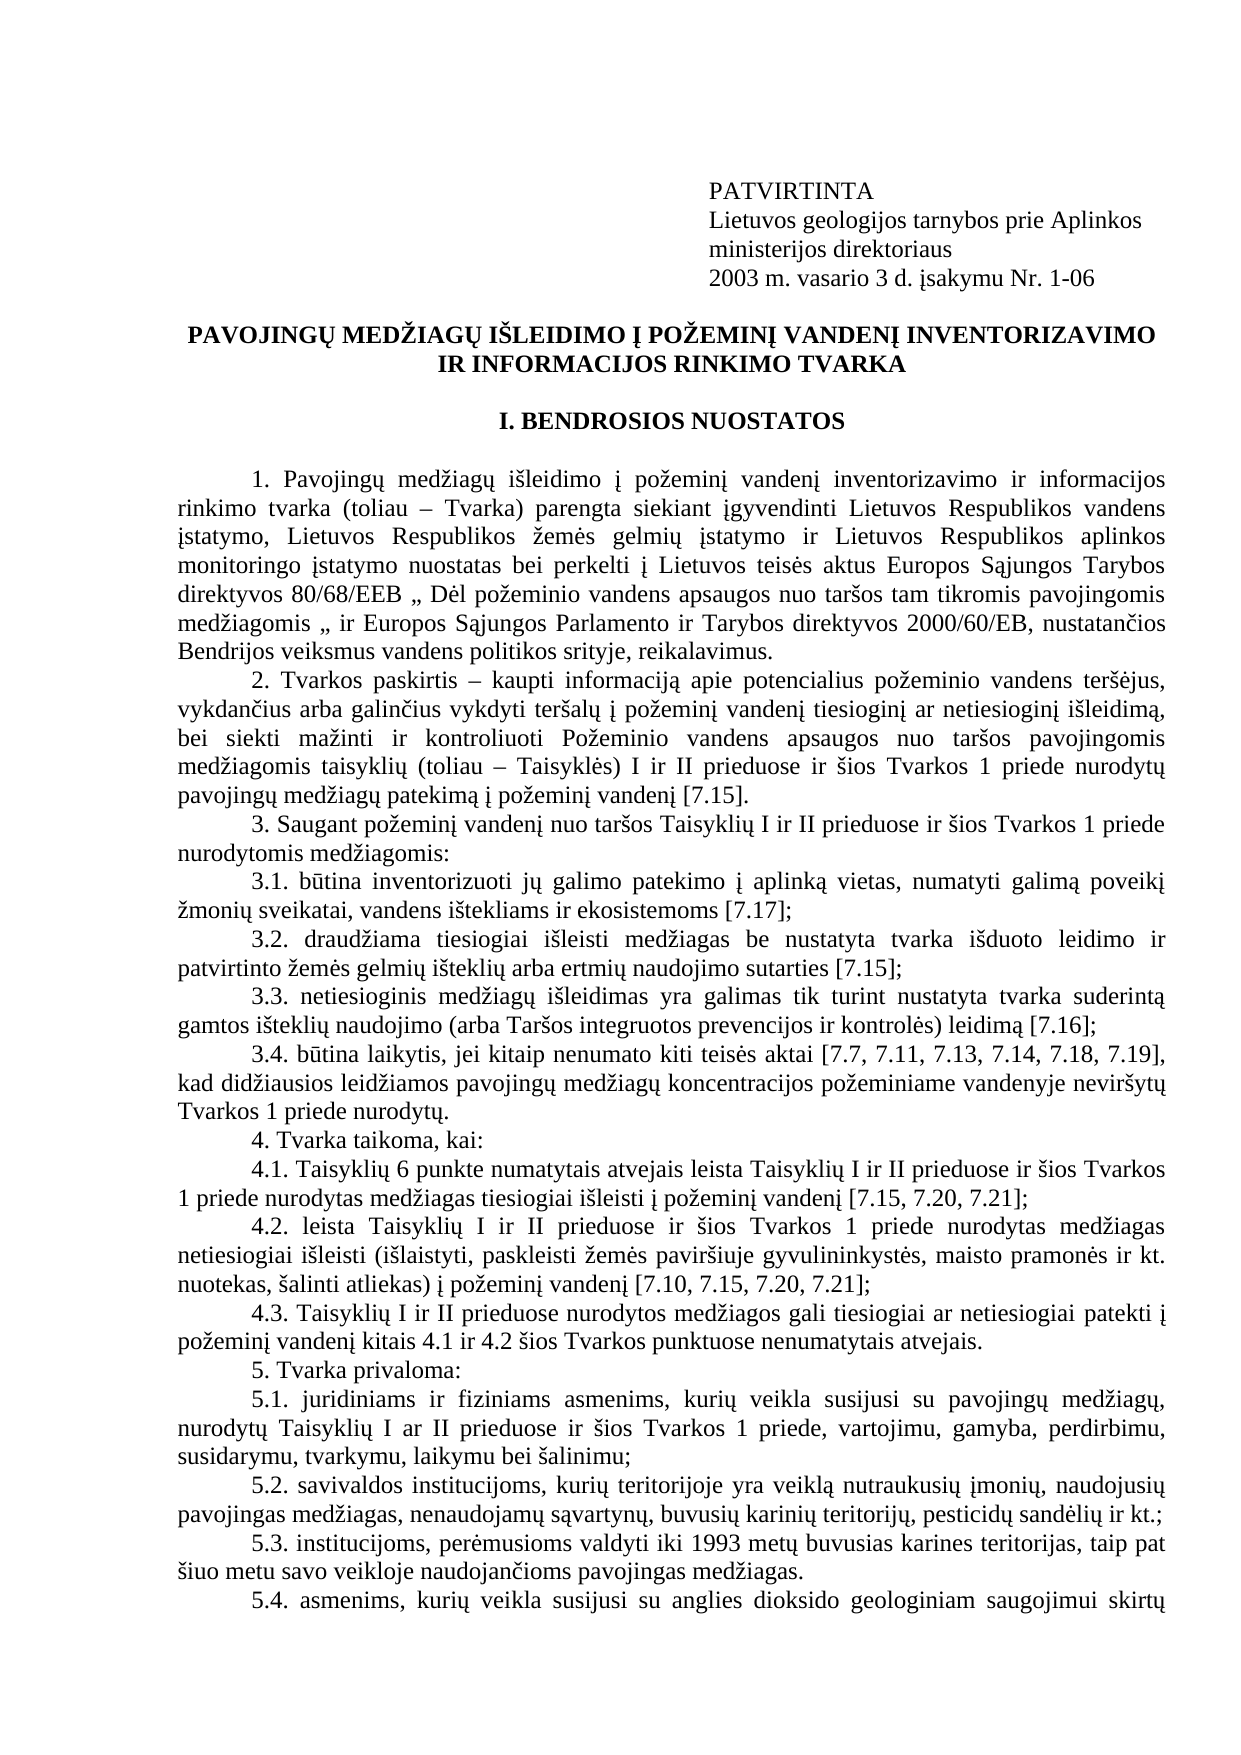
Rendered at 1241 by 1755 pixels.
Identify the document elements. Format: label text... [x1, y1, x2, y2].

text 5.4. asmenims, kurių veikla susijusi su anglies dioksido geologiniam saugojimui skirtų [177, 1585, 1167, 1614]
text 1. Pavojingų medžiagų išleidimo į požeminį vandenį inventorizavimo ir informacijos rinkimo tvarka (toliau – Tvarka) parengta siekiant įgyvendinti Lietuvos Respublikos vandens įstatymo, Lietuvos Respublikos žemės gelmių įstatymo ir Lietuvos Respublikos aplinkos monitoringo įstatymo nuostatas bei perkelti į Lietuvos teisės aktus Europos Sąjungos Tarybos direktyvos 80/68/EEB „ Dėl požeminio vandens apsaugos nuo taršos tam tikromis pavojingomis medžiagomis „ ir Europos Sąjungos Parlamento ir Tarybos direktyvos 2000/60/EB, nustatančios Bendrijos veiksmus vandens politikos srityje, reikalavimus. [177, 464, 1167, 665]
text 2. Tvarkos paskirtis – kaupti informaciją apie potencialius požeminio vandens teršėjus, vykdančius arba galinčius vykdyti teršalų į požeminį vandenį tiesioginį ar netiesioginį išleidimą, bei siekti mažinti ir kontroliuoti Požeminio vandens apsaugos nuo taršos pavojingomis medžiagomis taisyklių (toliau – Taisyklės) I ir II prieduose ir šios Tvarkos 1 priede nurodytų pavojingų medžiagų patekimą į požeminį vandenį [7.15]. [177, 665, 1167, 809]
text 5.3. institucijoms, perėmusioms valdyti iki 1993 metų buvusias karines teritorijas, taip pat šiuo metu savo veikloje naudojančioms pavojingas medžiagas. [177, 1528, 1167, 1585]
text 3.2. draudžiama tiesiogiai išleisti medžiagas be nustatyta tvarka išduoto leidimo ir patvirtinto žemės gelmių išteklių arba ertmių naudojimo sutarties [7.15]; [177, 924, 1167, 981]
text 5.2. savivaldos institucijoms, kurių teritorijoje yra veiklą nutraukusių įmonių, naudojusių pavojingas medžiagas, nenaudojamų sąvartynų, buvusių karinių teritorijų, pesticidų sandėlių ir kt.; [177, 1470, 1167, 1528]
text 4.2. leista Taisyklių I ir II prieduose ir šios Tvarkos 1 priede nurodytas medžiagas netiesiogiai išleisti (išlaistyti, paskleisti žemės paviršiuje gyvulininkystės, maisto pramonės ir kt. nuotekas, šalinti atliekas) į požeminį vandenį [7.10, 7.15, 7.20, 7.21]; [177, 1211, 1167, 1298]
text 4.3. Taisyklių I ir II prieduose nurodytos medžiagos gali tiesiogiai ar netiesiogiai patekti į požeminį vandenį kitais 4.1 ir 4.2 šios Tvarkos punktuose nenumatytais atvejais. [177, 1298, 1167, 1355]
text PAVOJINGŲ MEDŽIAGŲ IŠLEIDIMO Į POŽEMINĮ VANDENĮ INVENTORIZAVIMO IR INFORMACIJOS RINKIMO TVARKA [177, 320, 1167, 378]
text 4. Tvarka taikoma, kai: [177, 1125, 1167, 1154]
text 2003 m. vasario 3 d. įsakymu Nr. 1-06 [177, 263, 1167, 291]
text 3. Saugant požeminį vandenį nuo taršos Taisyklių I ir II prieduose ir šios Tvarkos 1 priede nurodytomis medžiagomis: [177, 809, 1167, 866]
text Lietuvos geologijos tarnybos prie Aplinkos [177, 205, 1167, 234]
text 3.4. būtina laikytis, jei kitaip nenumato kiti teisės aktai [7.7, 7.11, 7.13, 7.14, 7.18, 7.19], kad didžiausios leidžiamos pavojingų medžiagų koncentracijos požeminiame vandenyje neviršytų Tvarkos 1 priede nurodytų. [177, 1039, 1167, 1125]
text 5.1. juridiniams ir fiziniams asmenims, kurių veikla susijusi su pavojingų medžiagų, nurodytų Taisyklių I ar II prieduose ir šios Tvarkos 1 priede, vartojimu, gamyba, perdirbimu, susidarymu, tvarkymu, laikymu bei šalinimu; [177, 1384, 1167, 1470]
text 3.3. netiesioginis medžiagų išleidimas yra galimas tik turint nustatyta tvarka suderintą gamtos išteklių naudojimo (arba Taršos integruotos prevencijos ir kontrolės) leidimą [7.16]; [177, 981, 1167, 1039]
text 5. Tvarka privaloma: [177, 1355, 1167, 1384]
text 4.1. Taisyklių 6 punkte numatytais atvejais leista Taisyklių I ir II prieduose ir šios Tvarkos 1 priede nurodytas medžiagas tiesiogiai išleisti į požeminį vandenį [7.15, 7.20, 7.21]; [177, 1154, 1167, 1211]
text PATVIRTINTA [177, 176, 1167, 205]
text I. BENDROSIOS NUOSTATOS [177, 406, 1167, 435]
text 3.1. būtina inventorizuoti jų galimo patekimo į aplinką vietas, numatyti galimą poveikį žmonių sveikatai, vandens ištekliams ir ekosistemoms [7.17]; [177, 866, 1167, 924]
text ministerijos direktoriaus [177, 234, 1167, 263]
